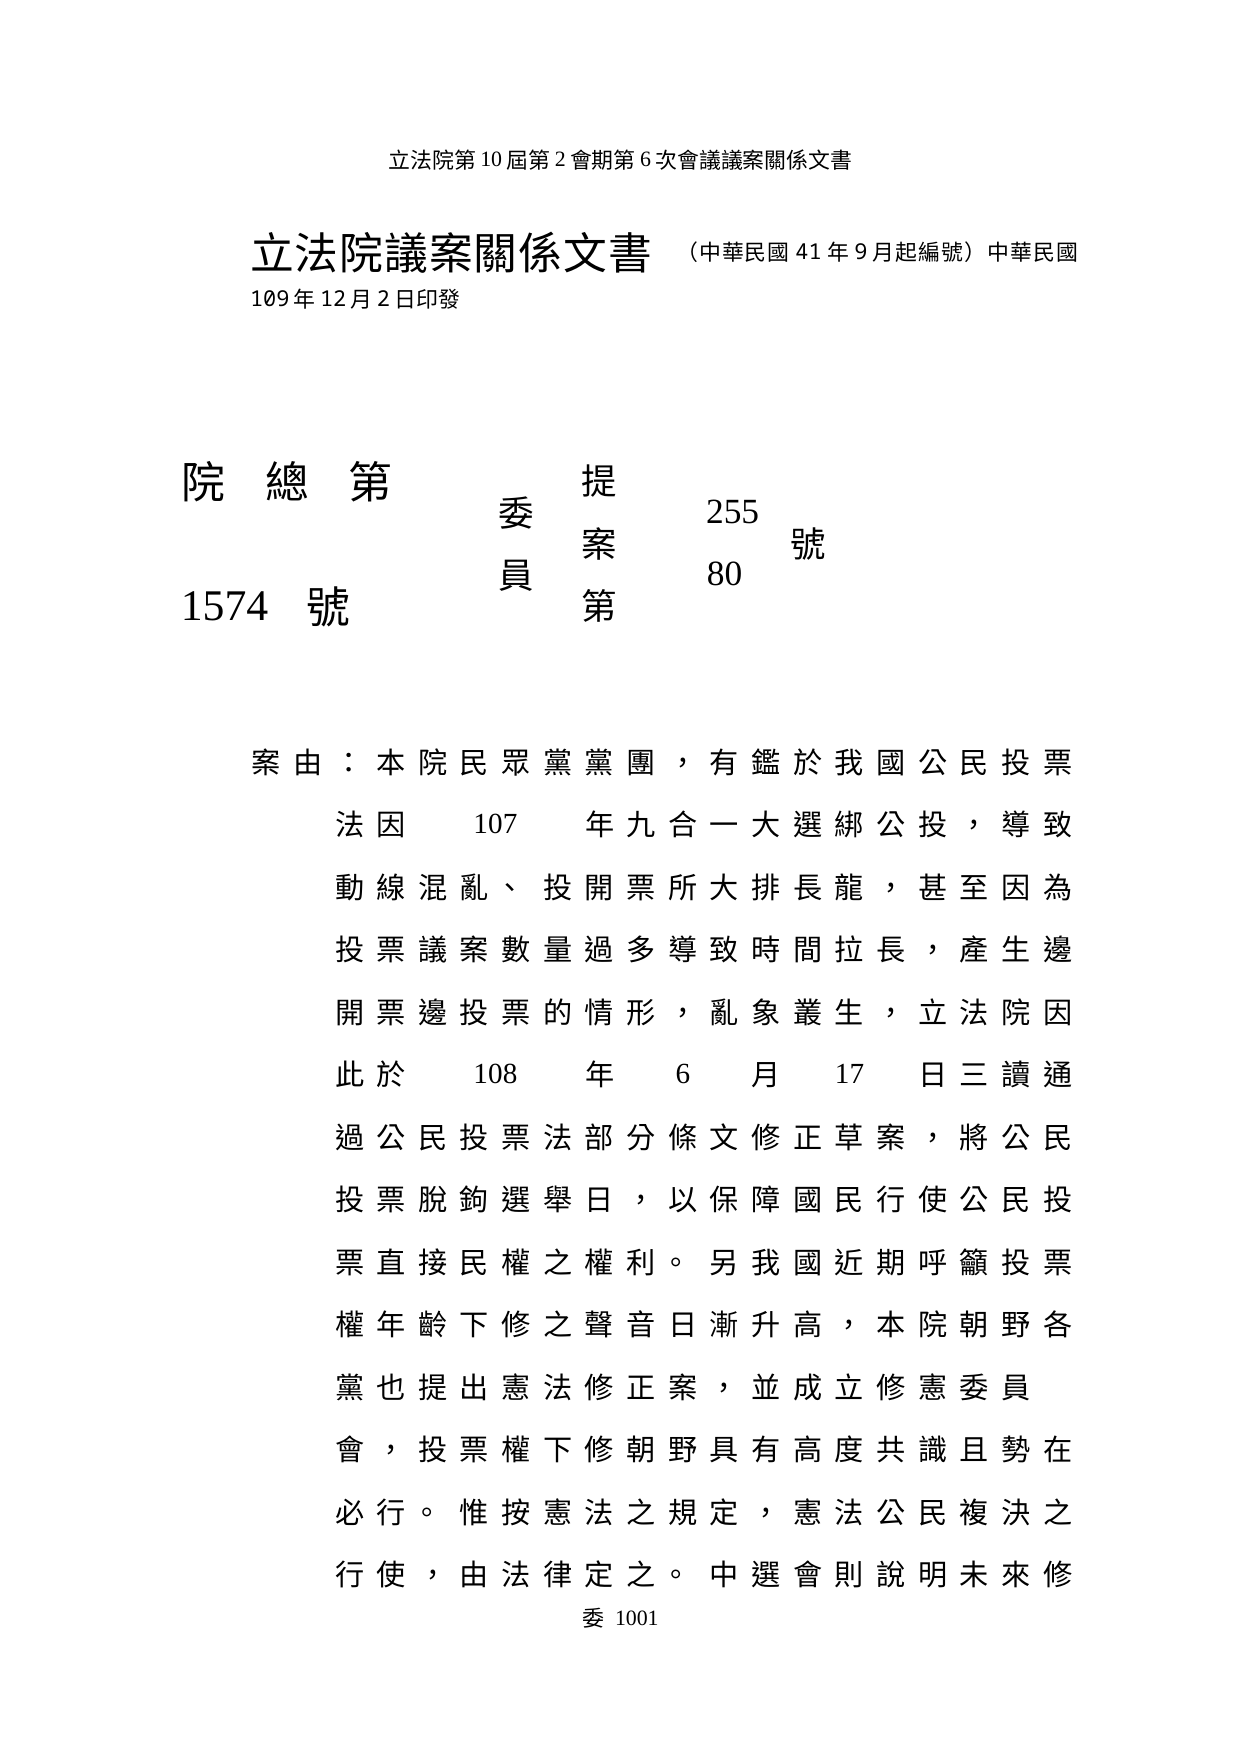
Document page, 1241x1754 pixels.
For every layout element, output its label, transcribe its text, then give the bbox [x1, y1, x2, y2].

table_header 25580 [661, 406, 773, 656]
table_header [810, 406, 815, 534]
text 案由：本院民眾黨黨團，有鑑於我國公民投票法因107年九合一大選綁公投，導致動線混亂、投開票所大排長龍，甚至因為投票議案數量過多導致時間拉長，產生邊開票邊投票的情形，亂象叢生，立法院因此於108年6月17日三讀通過公民投票法部分條文修正草案，將公民投票脫鉤選舉日，以保障國民行使公民投票直接民權之權利。另我國近期呼籲投票權年齡下修之聲音日漸升高，本院朝野各黨也提出憲法修正案，並成立修憲委員會，投票權下修朝野具有高度共識且勢在必行。惟按憲法之規定，憲法公民複決之行使，由法律定之。中選會則說明未來修 [217, 719, 1078, 1594]
text 立法院議案關係文書 （中華民國41年9月起編號）中華民國109年12月2日印發 [250, 219, 1078, 314]
table_header [810, 542, 815, 656]
table_header 提案第 [556, 406, 661, 656]
table_header 號 [773, 406, 810, 656]
table_header 院總第1574號 [162, 406, 441, 656]
table_header [815, 406, 829, 656]
table_header 委員 [441, 406, 556, 656]
